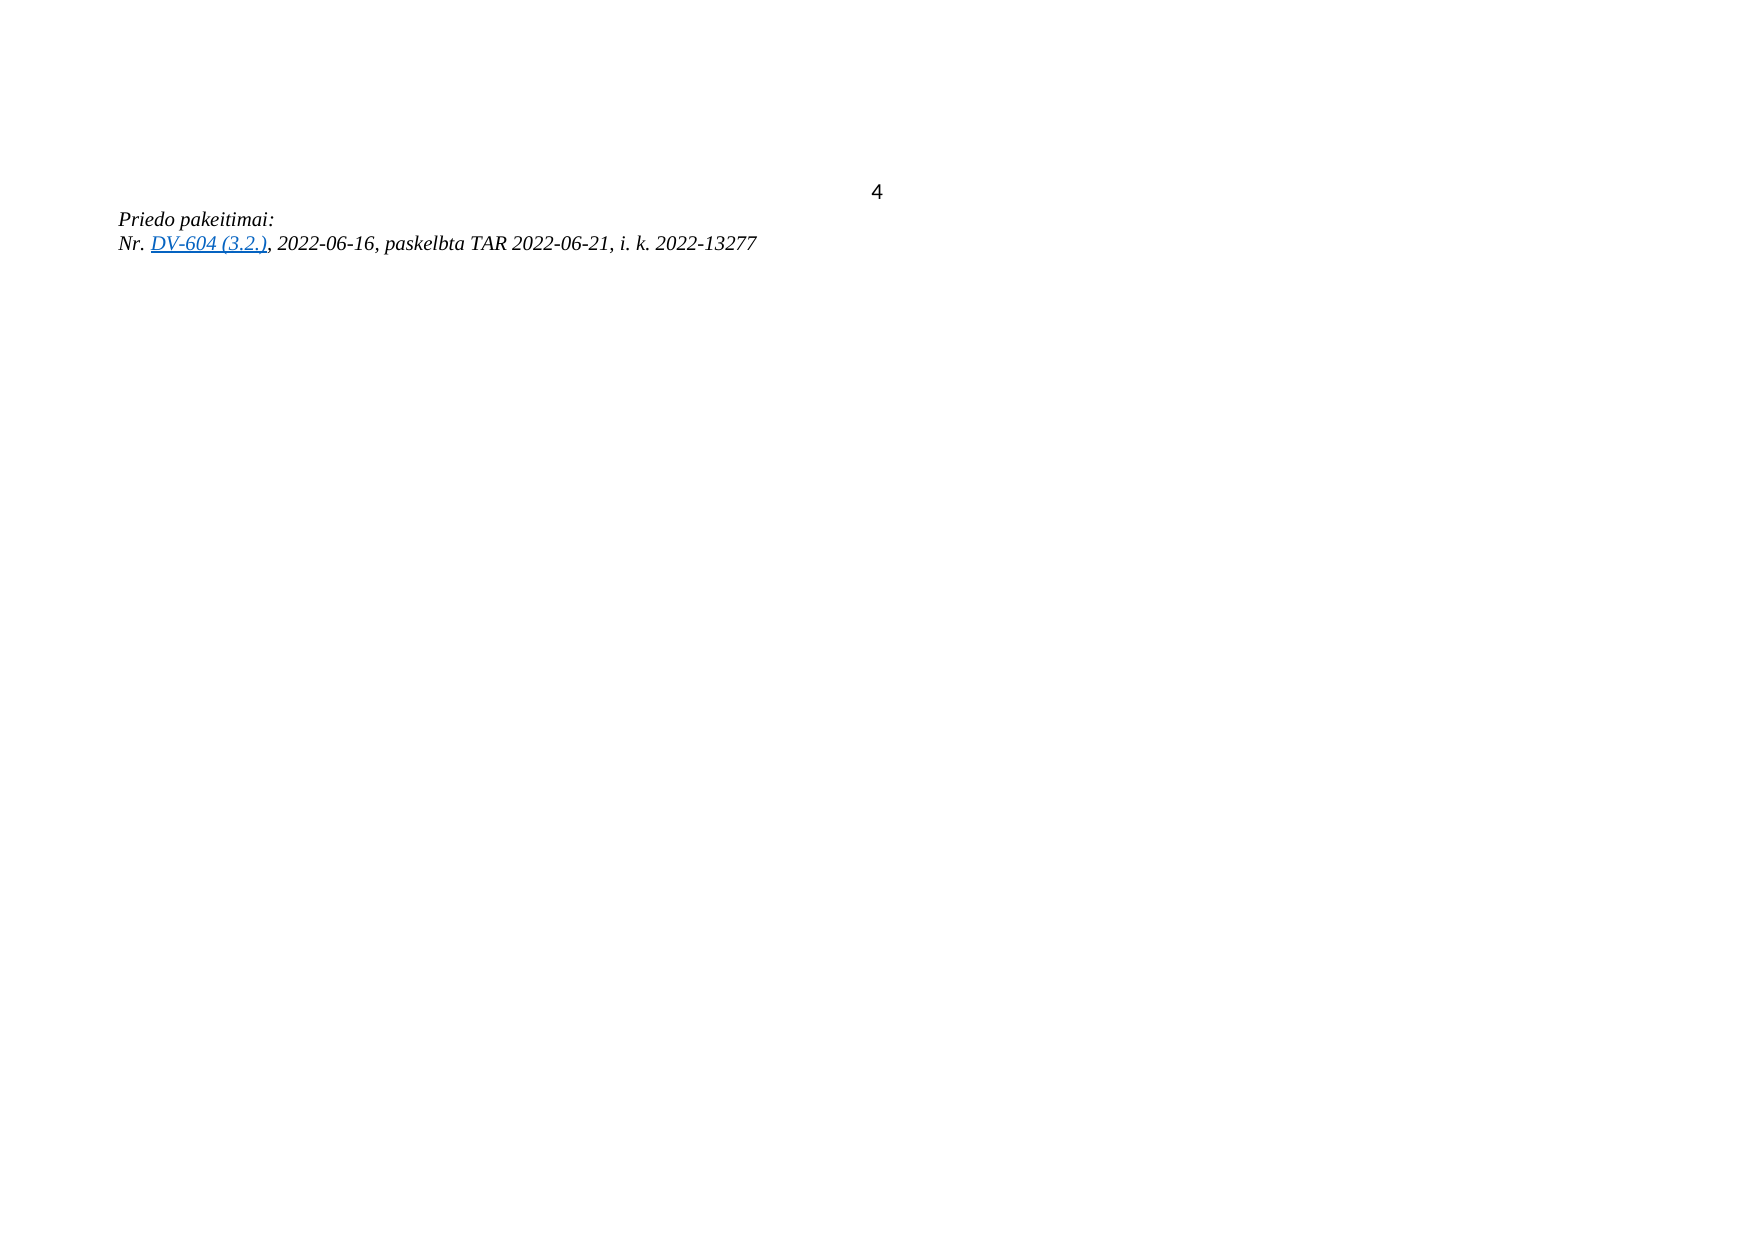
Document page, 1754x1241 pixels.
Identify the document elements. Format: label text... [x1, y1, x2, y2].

text Priedo pakeitimai: [118, 207, 1636, 231]
text Nr. DV-604 (3.2.), 2022-06-16, paskelbta TAR 2022-06-21, i. k. 2022-13277 [118, 231, 1636, 255]
